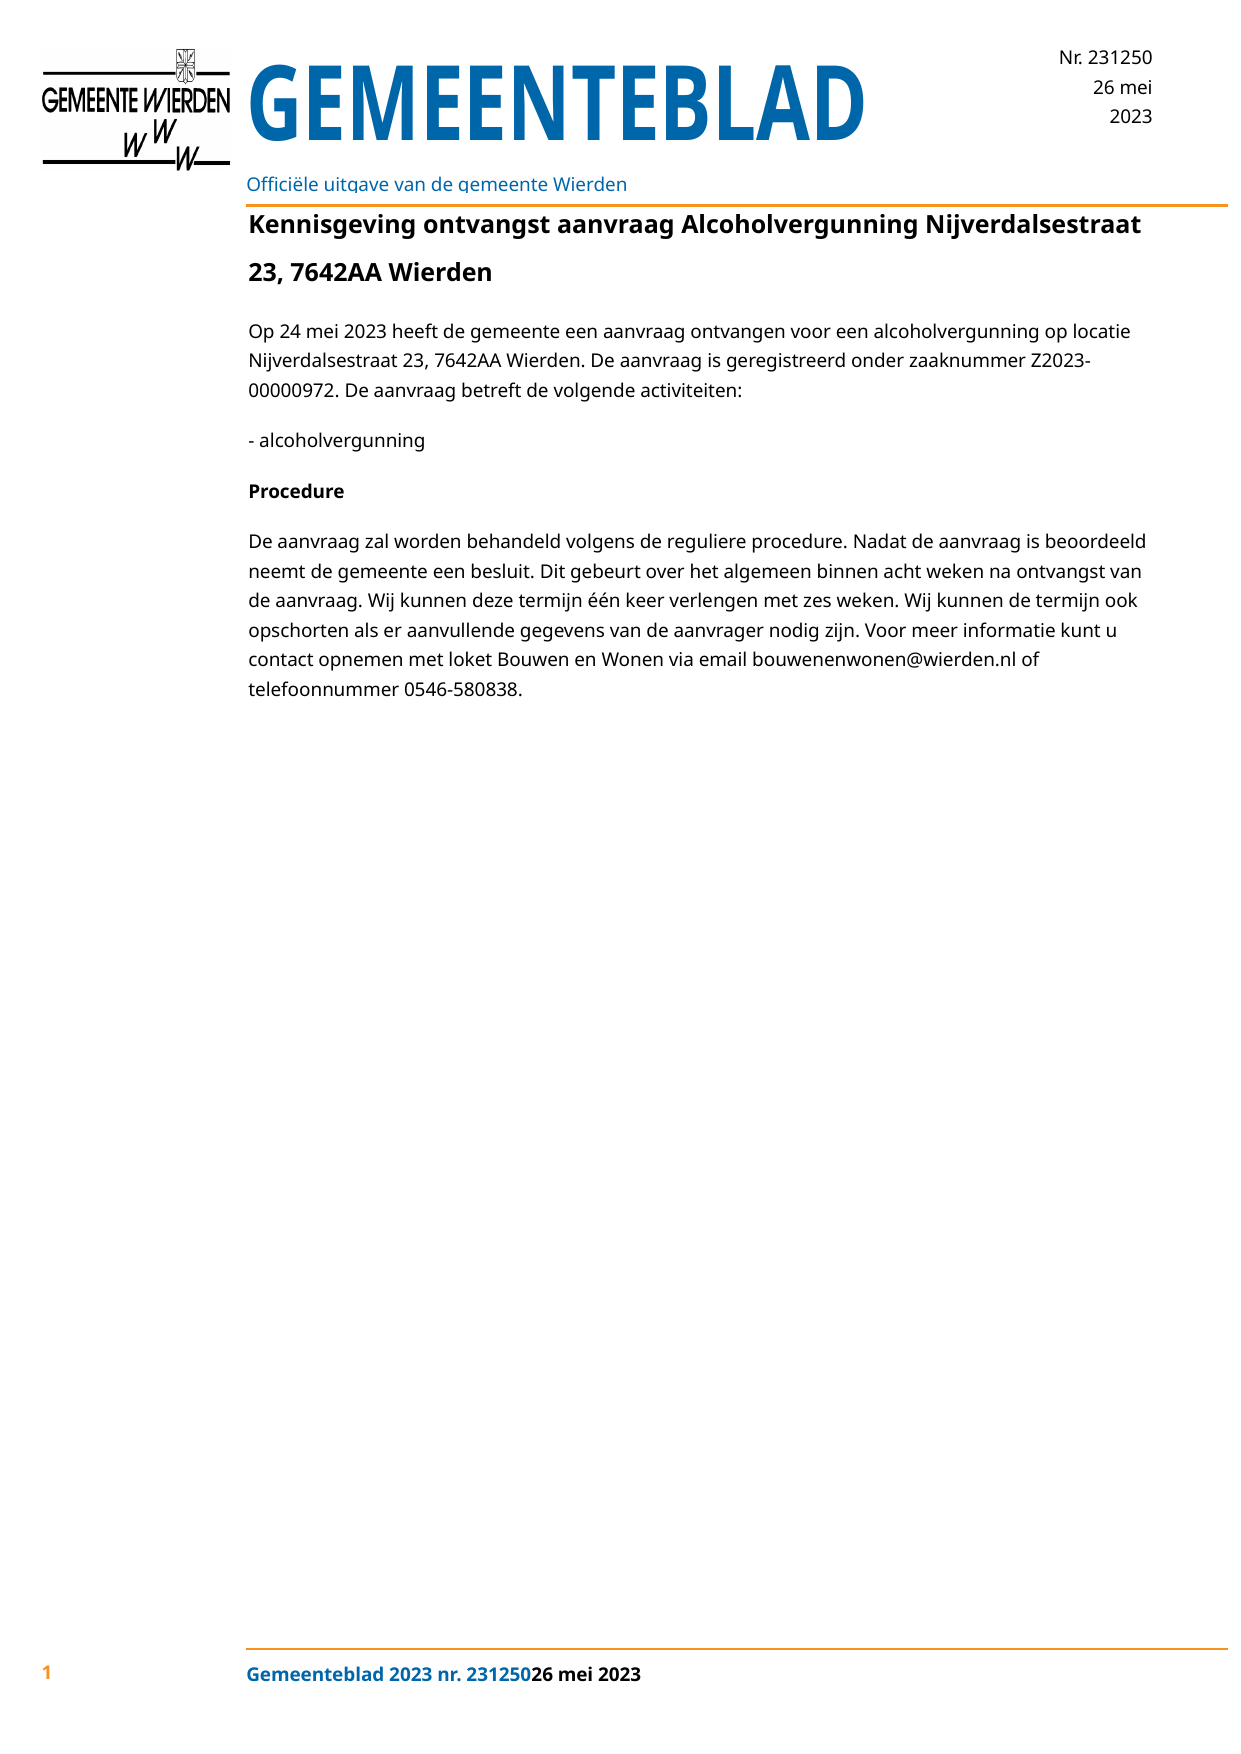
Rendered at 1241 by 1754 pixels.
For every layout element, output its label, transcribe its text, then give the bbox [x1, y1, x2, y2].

text De aanvraag zal worden behandeld volgens de reguliere procedure. Nadat de aanvraag is beoordeeld neemt de gemeente een besluit. Dit gebeurt over het algemeen binnen acht weken na ontvangst van de aanvraag. Wij kunnen deze termijn één keer verlengen met zes weken. Wij kunnen de termijn ook opschorten als er aanvullende gegevens van de aanvrager nodig zijn. Voor meer informatie kunt u contact opnemen met loket Bouwen en Wonen via email bouwenenwonen@wierden.nl of telefoonnummer 0546-580838. [248, 528, 1152, 702]
text Op 24 mei 2023 heeft de gemeente een aanvraag ontvangen voor een alcoholvergunning op locatie Nijverdalsestraat 23, 7642AA Wierden. De aanvraag is geregistreerd onder zaaknummer Z2023-00000972. De aanvraag betreft de volgende activiteiten: [248, 318, 1152, 403]
text - alcoholvergunning [248, 427, 1152, 453]
text Procedure [248, 478, 1152, 504]
text Kennisgeving ontvangst aanvraag Alcoholvergunning Nijverdalsestraat 23, 7642AA Wierden [248, 207, 1152, 288]
picture [41, 47, 231, 172]
